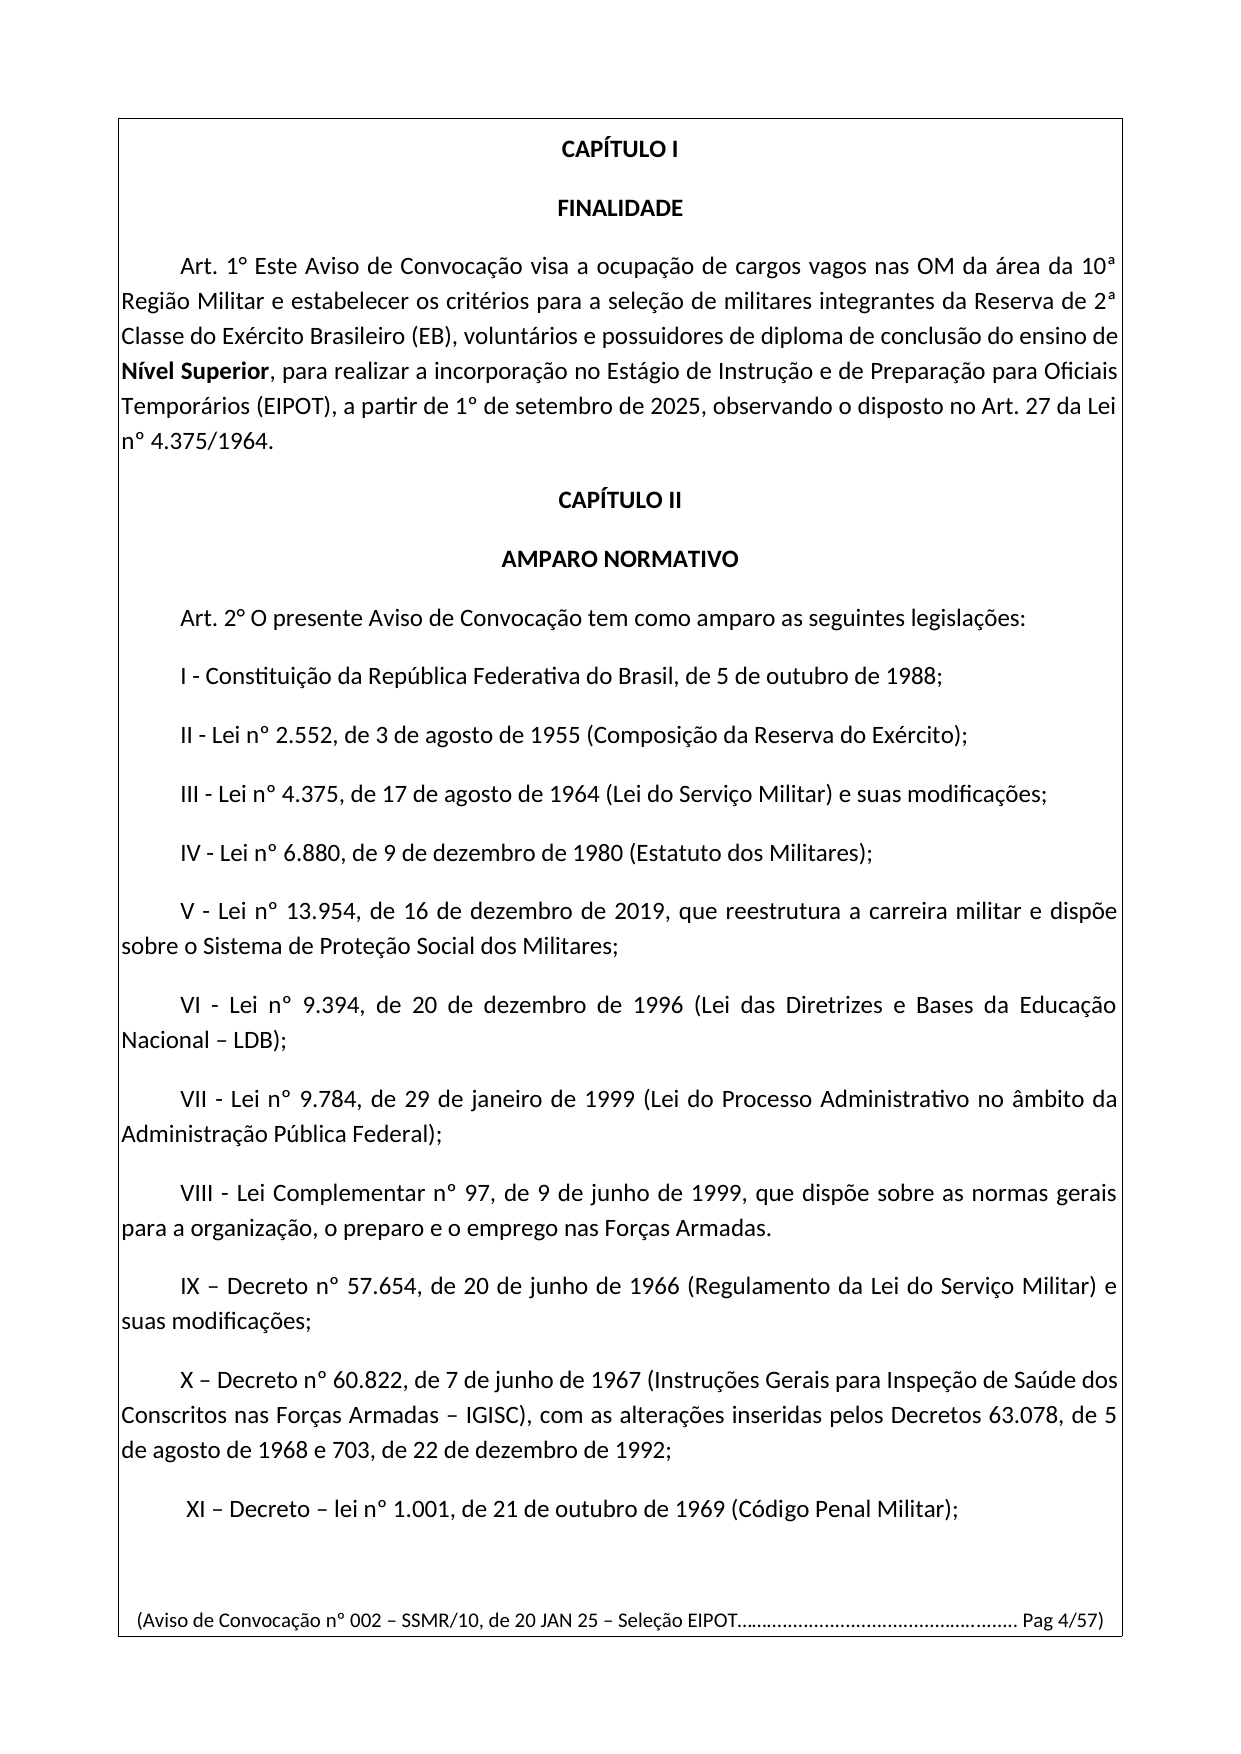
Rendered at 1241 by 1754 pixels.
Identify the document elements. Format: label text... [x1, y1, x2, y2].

text VIII - Lei Complementar nº 97, de 9 de junho de 1999, que dispõe sobre as normas gerais para a organização, o preparo e o emprego nas Forças Armadas. [121, 1177, 1119, 1242]
text CAPÍTULO II [121, 484, 1119, 515]
text AMPARO NORMATIVO [121, 543, 1119, 573]
text VII - Lei nº 9.784, de 29 de janeiro de 1999 (Lei do Processo Administrativo no âmbito da Administração Pública Federal); [121, 1083, 1119, 1148]
text II - Lei nº 2.552, de 3 de agosto de 1955 (Composição da Reserva do Exército); [180, 719, 1119, 750]
text Art. 2° O presente Aviso de Convocação tem como amparo as seguintes legislações: [121, 602, 1119, 632]
text VI - Lei nº 9.394, de 20 de dezembro de 1996 (Lei das Diretrizes e Bases da Educação Nacional – LDB); [121, 989, 1119, 1055]
text IV - Lei nº 6.880, de 9 de dezembro de 1980 (Estatuto dos Militares); [180, 837, 1119, 867]
text V - Lei nº 13.954, de 16 de dezembro de 2019, que reestrutura a carreira militar e dispõe sobre o Sistema de Proteção Social dos Militares; [121, 896, 1119, 961]
text IX – Decreto nº 57.654, de 20 de junho de 1966 (Regulamento da Lei do Serviço Militar) e suas modificações; [121, 1271, 1119, 1336]
text X – Decreto nº 60.822, de 7 de junho de 1967 (Instruções Gerais para Inspeção de Saúde dos Conscritos nas Forças Armadas – IGISC), com as alterações inseridas pelos Decretos 63.078, de 5 de agosto de 1968 e 703, de 22 de dezembro de 1992; [121, 1364, 1119, 1465]
text I - Constituição da República Federativa do Brasil, de 5 de outubro de 1988; [180, 661, 1119, 691]
text FINALIDADE [121, 192, 1119, 222]
text XI – Decreto – lei nº 1.001, de 21 de outubro de 1969 (Código Penal Militar); [186, 1493, 1119, 1523]
text Art. 1° Este Aviso de Convocação visa a ocupação de cargos vagos nas OM da área da 10ª Região Militar e estabelecer os critérios para a seleção de militares integrantes da Reserva de 2ª Classe do Exército Brasileiro (EB), voluntários e possuidores de diploma de conclusão do ensino de Nível Superior, para realizar a incorporação no Estágio de Instrução e de Preparação para Oficiais Temporários (EIPOT), a partir de 1º de setembro de 2025, observando o disposto no Art. 27 da Lei nº 4.375/1964. [121, 251, 1119, 456]
text III - Lei nº 4.375, de 17 de agosto de 1964 (Lei do Serviço Militar) e suas modificações; [180, 778, 1119, 808]
text CAPÍTULO I [121, 133, 1119, 163]
